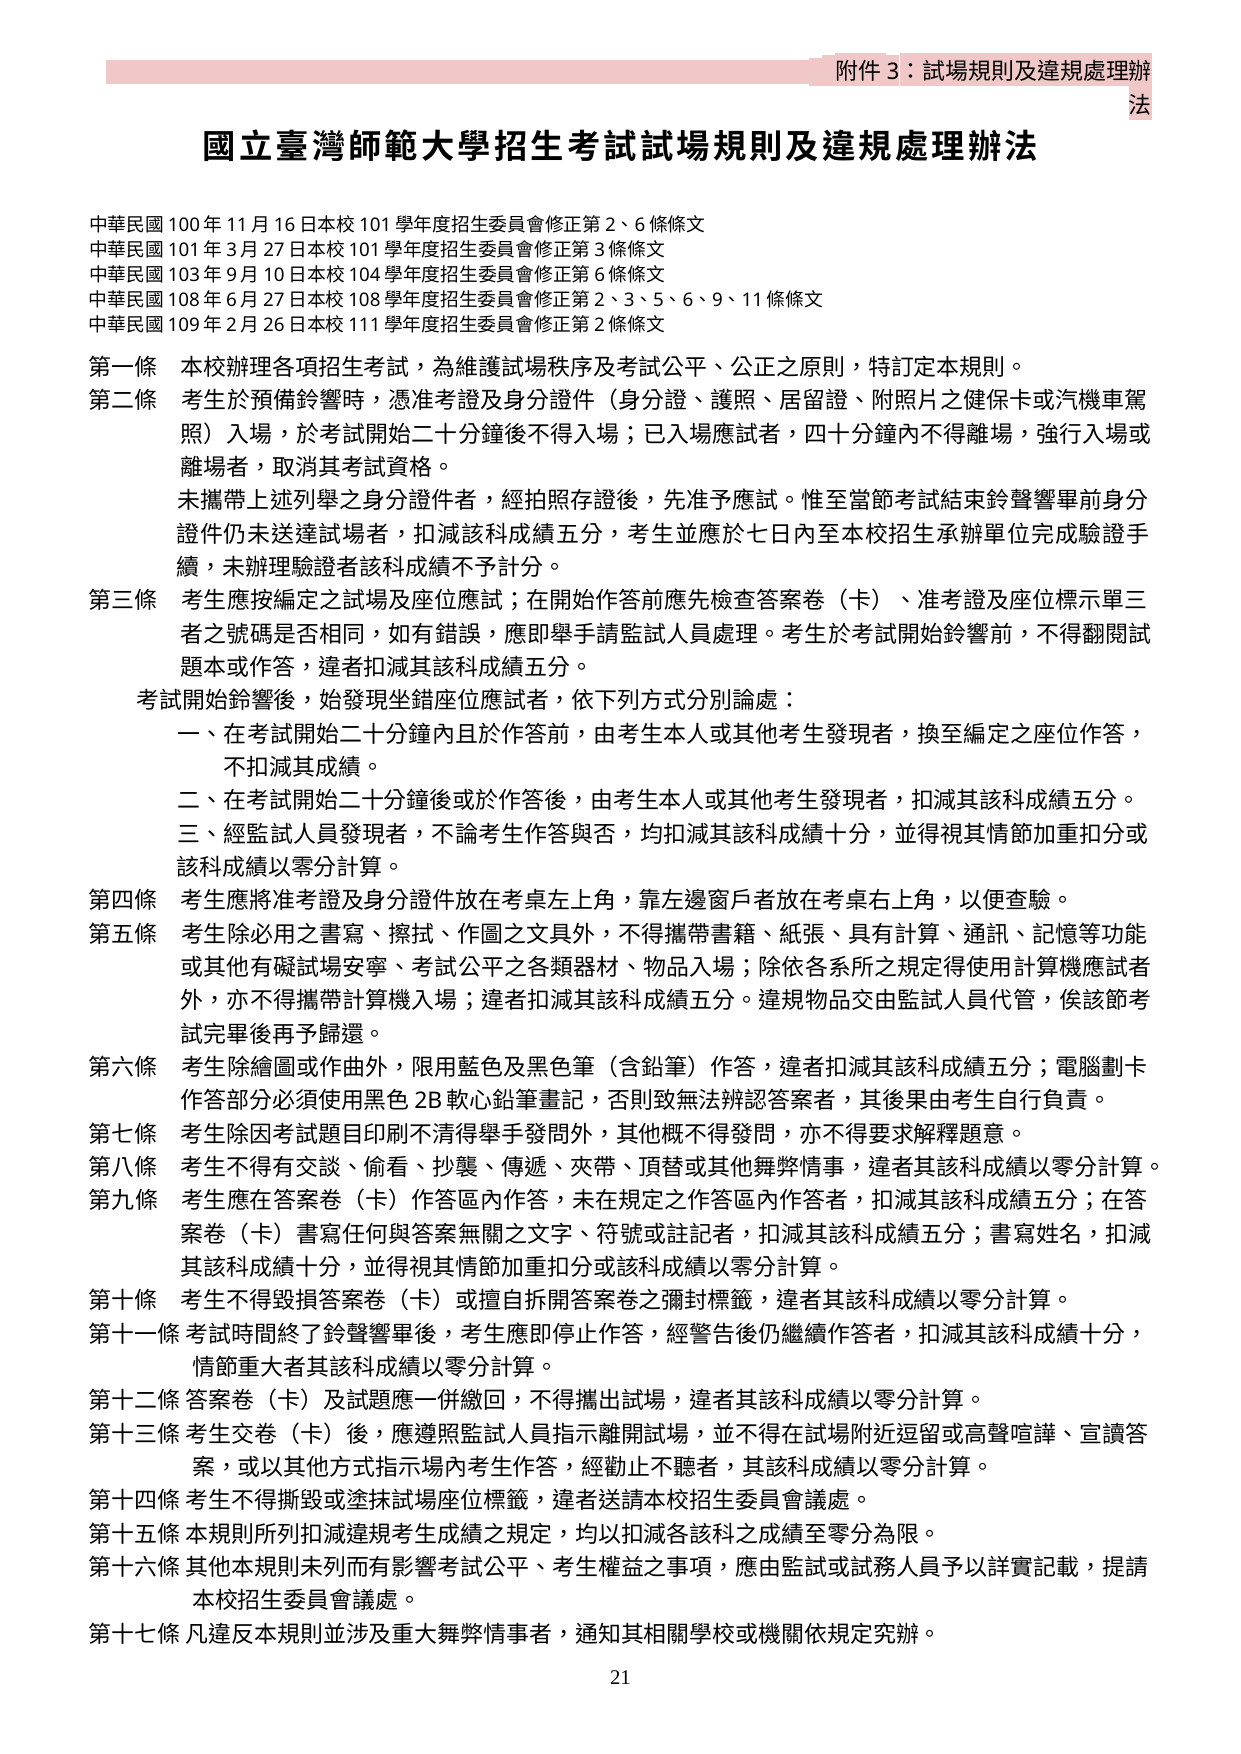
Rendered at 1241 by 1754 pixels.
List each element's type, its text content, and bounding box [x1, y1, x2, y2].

text 第七條 考生除因考試題目印刷不清得舉手發問外，其他概不得發問，亦不得要求解釋題意。 [89, 1115, 1152, 1149]
text 一、在考試開始二十分鐘內且於作答前，由考生本人或其他考生發現者，換至編定之座位作答，不扣減其成績。 [177, 715, 1152, 782]
text 第三條 考生應按編定之試場及座位應試；在開始作答前應先檢查答案卷（卡）、准考證及座位標示單三者之號碼是否相同，如有錯誤，應即舉手請監試人員處理。考生於考試開始鈴響前，不得翻閱試題本或作答，違者扣減其該科成績五分。 [89, 582, 1152, 682]
text 第十六條 其他本規則未列而有影響考試公平、考生權益之事項，應由監試或試務人員予以詳實記載，提請本校招生委員會議處。 [89, 1549, 1152, 1615]
text 第十條 考生不得毀損答案卷（卡）或擅自拆開答案卷之彌封標籤，違者其該科成績以零分計算。 [89, 1282, 1152, 1315]
text 第一條 本校辦理各項招生考試，為維護試場秩序及考試公平、公正之原則，特訂定本規則。 [89, 349, 1152, 382]
text 第十一條 考試時間終了鈴聲響畢後，考生應即停止作答，經警告後仍繼續作答者，扣減其該科成績十分，情節重大者其該科成績以零分計算。 [89, 1315, 1152, 1382]
text 第十三條 考生交卷（卡）後，應遵照監試人員指示離開試場，並不得在試場附近逗留或高聲喧譁、宣讀答案，或以其他方式指示場內考生作答，經勸止不聽者，其該科成績以零分計算。 [89, 1415, 1152, 1482]
text 三、經監試人員發現者，不論考生作答與否，均扣減其該科成績十分，並得視其情節加重扣分或該科成績以零分計算。 [176, 815, 1152, 882]
text 第十二條 答案卷（卡）及試題應一併繳回，不得攜出試場，違者其該科成績以零分計算。 [89, 1382, 1152, 1415]
text 第八條 考生不得有交談、偷看、抄襲、傳遞、夾帶、頂替或其他舞弊情事，違者其該科成績以零分計算。 [89, 1149, 1152, 1182]
text 中華民國100年11月16日本校101學年度招生委員會修正第2、6條條文 [89, 213, 1152, 236]
text 考試開始鈴響後，始發現坐錯座位應試者，依下列方式分別論處： [89, 682, 1152, 715]
text 第六條 考生除繪圖或作曲外，限用藍色及黑色筆（含鉛筆）作答，違者扣減其該科成績五分；電腦劃卡作答部分必須使用黑色2B軟心鉛筆畫記，否則致無法辨認答案者，其後果由考生自行負責。 [89, 1049, 1152, 1115]
text 中華民國103年9月10日本校104學年度招生委員會修正第6條條文 [89, 261, 1114, 286]
text 第五條 考生除必用之書寫、擦拭、作圖之文具外，不得攜帶書籍、紙張、具有計算、通訊、記憶等功能或其他有礙試場安寧、考試公平之各類器材、物品入場；除依各系所之規定得使用計算機應試者外，亦不得攜帶計算機入場；違者扣減其該科成績五分。違規物品交由監試人員代管，俟該節考試完畢後再予歸還。 [89, 915, 1152, 1049]
text 未攜帶上述列舉之身分證件者，經拍照存證後，先准予應試。惟至當節考試結束鈴聲響畢前身分證件仍未送達試場者，扣減該科成績五分，考生並應於七日內至本校招生承辦單位完成驗證手續，未辦理驗證者該科成績不予計分。 [176, 482, 1152, 582]
text 第四條 考生應將准考證及身分證件放在考桌左上角，靠左邊窗戶者放在考桌右上角，以便查驗。 [89, 882, 1152, 915]
text 第十五條 本規則所列扣減違規考生成績之規定，均以扣減各該科之成績至零分為限。 [89, 1515, 1152, 1549]
text 二、在考試開始二十分鐘後或於作答後，由考生本人或其他考生發現者，扣減其該科成績五分。 [177, 782, 1152, 815]
text 中華民國109年2月26日本校111學年度招生委員會修正第2條條文 [89, 311, 1114, 336]
text 中華民國108年6月27日本校108學年度招生委員會修正第2、3、5、6、9、11條條文 [89, 286, 1114, 311]
text 第二條 考生於預備鈴響時，憑准考證及身分證件（身分證、護照、居留證、附照片之健保卡或汽機車駕照）入場，於考試開始二十分鐘後不得入場；已入場應試者，四十分鐘內不得離場，強行入場或離場者，取消其考試資格。 [89, 382, 1152, 482]
text 國立臺灣師範大學招生考試試場規則及違規處理辦法 [89, 120, 1152, 168]
text 中華民國101年3月27日本校101學年度招生委員會修正第3條條文 [89, 236, 1114, 261]
text 第十七條 凡違反本規則並涉及重大舞弊情事者，通知其相關學校或機關依規定究辦。 [89, 1615, 1152, 1649]
text 第十四條 考生不得撕毀或塗抹試場座位標籤，違者送請本校招生委員會議處。 [89, 1482, 1152, 1515]
text 第九條 考生應在答案卷（卡）作答區內作答，未在規定之作答區內作答者，扣減其該科成績五分；在答案卷（卡）書寫任何與答案無關之文字、符號或註記者，扣減其該科成績五分；書寫姓名，扣減其該科成績十分，並得視其情節加重扣分或該科成績以零分計算。 [89, 1182, 1152, 1282]
